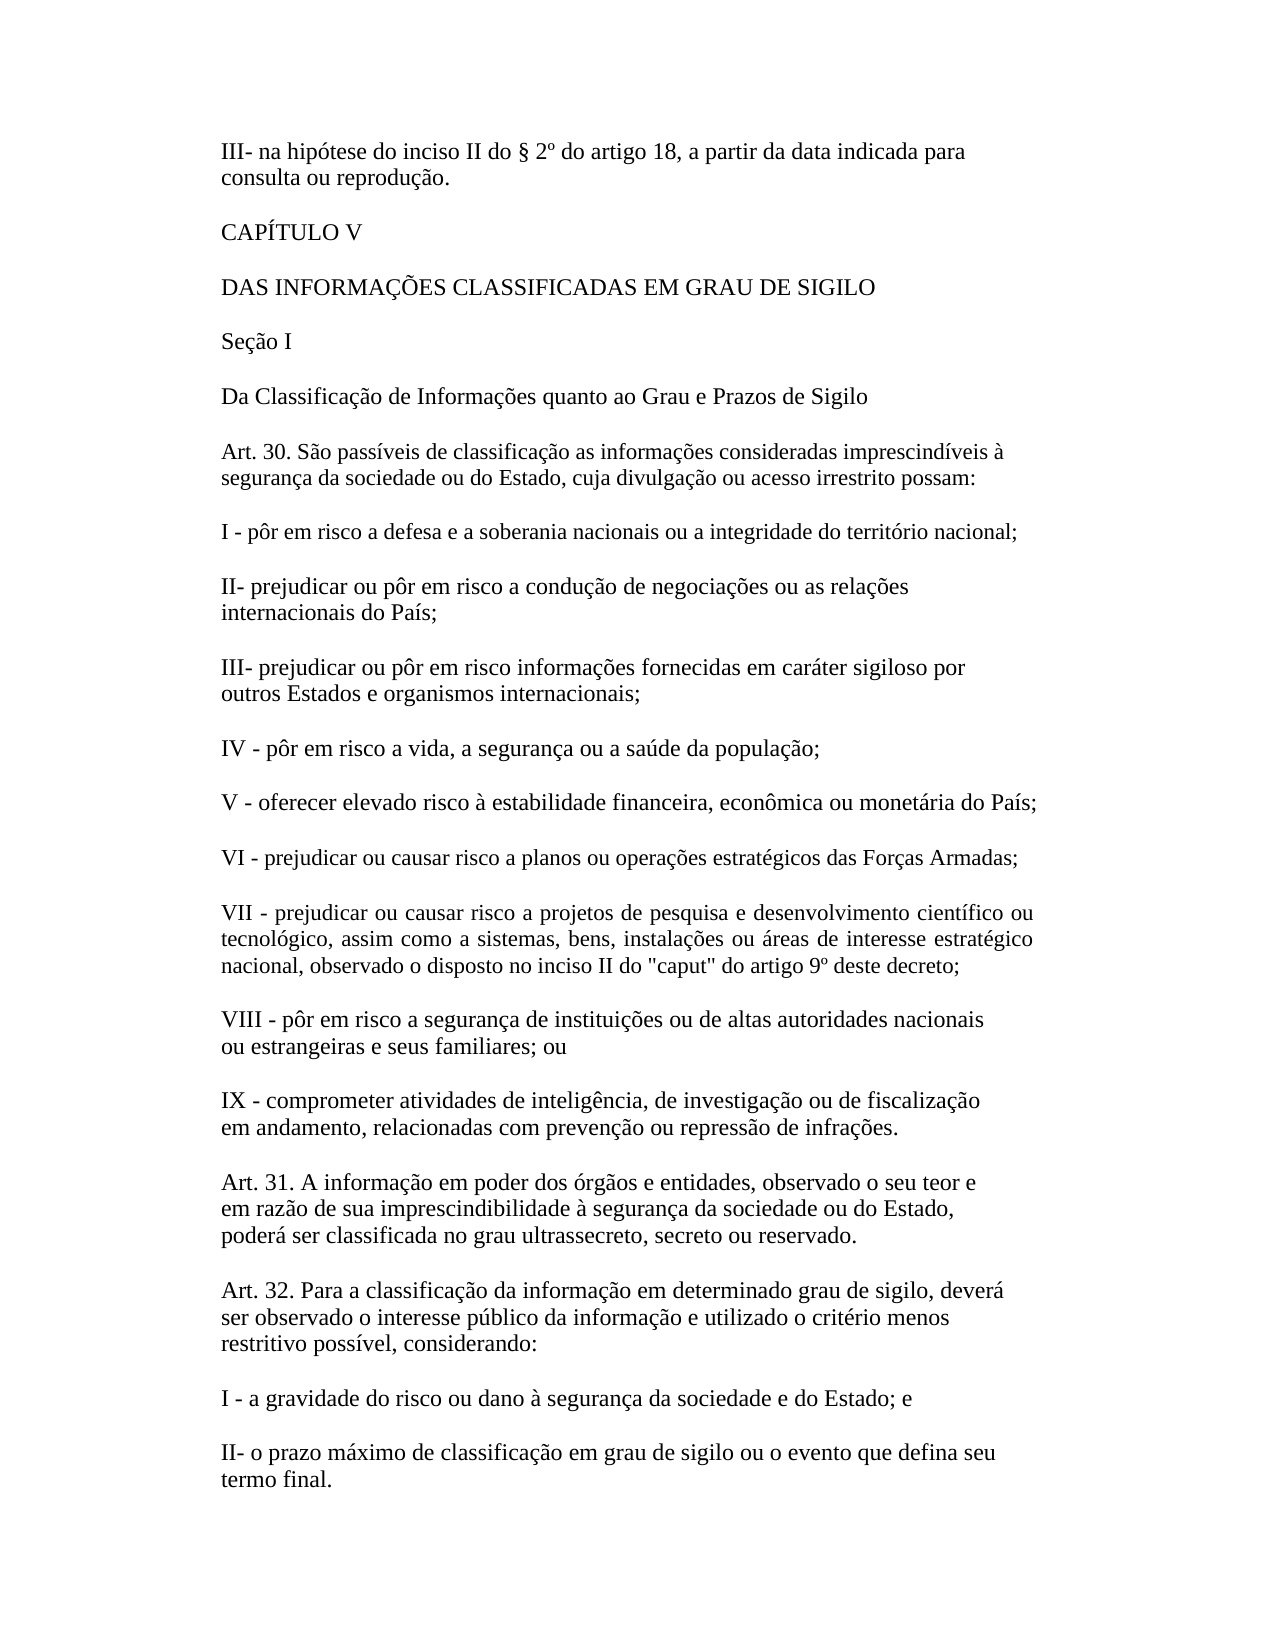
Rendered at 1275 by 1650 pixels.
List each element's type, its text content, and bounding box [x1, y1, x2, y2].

text Da Classificação de Informações quanto ao Grau e Prazos de Sigilo [221, 382, 1125, 409]
text Art. 32. Para a classificação da informação em determinado grau de sigilo, deverá ser observado o interesse público da informação e utilizado o critério menos restritivo possível, considerando: [221, 1277, 1023, 1357]
text VII - prejudicar ou causar risco a projetos de pesquisa e desenvolvimento científico ou tecnológico, assim como a sistemas, bens, instalações ou áreas de interesse estratégico nacional, observado o disposto no inciso II do "caput" do artigo 9º deste decreto; [221, 899, 1035, 978]
text VIII - pôr em risco a segurança de instituições ou de altas autoridades nacionais ou estrangeiras e seus familiares; ou [221, 1007, 1000, 1059]
text VI - prejudicar ou causar risco a planos ou operações estratégicos das Forças Armadas; [221, 844, 1125, 871]
list - prejudicar ou pôr em risco a condução de negociações ou as relações internacionais do País; [221, 573, 1039, 626]
text Seção I [221, 327, 1125, 355]
text Art. 30. São passíveis de classificação as informações consideradas imprescindíveis à segurança da sociedade ou do Estado, cuja divulgação ou acesso irrestrito possam: [221, 438, 1025, 491]
text Art. 31. A informação em poder dos órgãos e entidades, observado o seu teor e em razão de sua imprescindibilidade à segurança da sociedade ou do Estado, poderá ser classificada no grau ultrassecreto, secreto ou reservado. [221, 1169, 1010, 1249]
list - na hipótese do inciso II do § 2º do artigo 18, a partir da data indicada para consulta ou reprodução. [221, 138, 1042, 191]
text IX - comprometer atividades de inteligência, de investigação ou de fiscalização em andamento, relacionadas com prevenção ou repressão de infrações. [221, 1088, 1002, 1140]
text IV - pôr em risco a vida, a segurança ou a saúde da população; [221, 734, 1125, 761]
list - prejudicar ou pôr em risco informações fornecidas em caráter sigiloso por outros Estados e organismos internacionais; [221, 654, 1023, 707]
text I - pôr em risco a defesa e a soberania nacionais ou a integridade do território nacional; [221, 518, 1125, 545]
text I - a gravidade do risco ou dano à segurança da sociedade e do Estado; e [221, 1384, 1125, 1411]
text CAPÍTULO V [221, 218, 1125, 246]
text V - oferecer elevado risco à estabilidade financeira, econômica ou monetária do País; [221, 788, 1125, 816]
text DAS INFORMAÇÕES CLASSIFICADAS EM GRAU DE SIGILO [221, 273, 1125, 300]
list - o prazo máximo de classificação em grau de sigilo ou o evento que defina seu termo final. [221, 1440, 1050, 1492]
